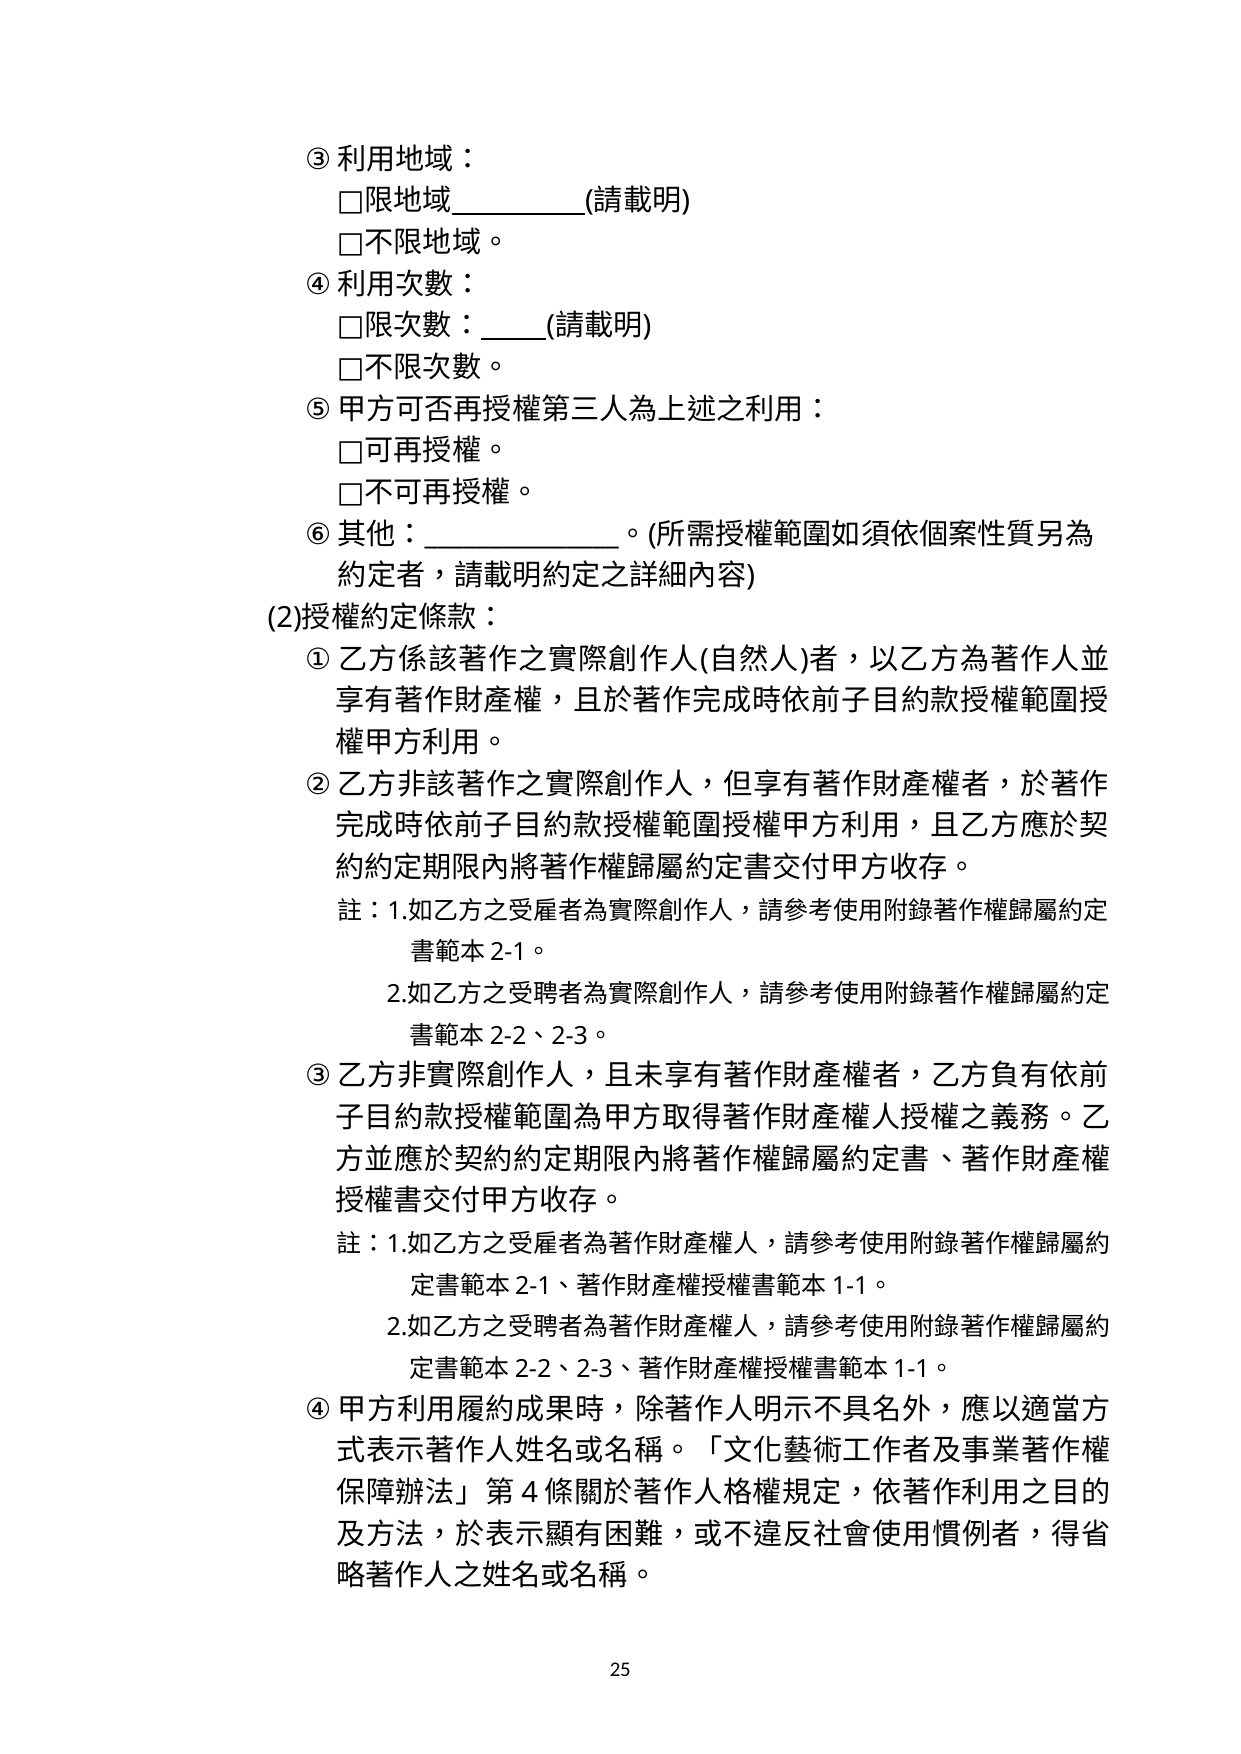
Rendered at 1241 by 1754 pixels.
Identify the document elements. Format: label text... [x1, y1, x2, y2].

text ③乙方非實際創作人，且未享有著作財產權者，乙方負有依前子目約款授權範圍為甲方取得著作財產權人授權之義務。乙方並應於契約約定期限內將著作權歸屬約定書、著作財產權授權書交付甲方收存。 [305, 1052, 1110, 1219]
text 2.如乙方之受聘者為著作財產權人，請參考使用附錄著作權歸屬約定書範本2-2、2-3、著作財產權授權書範本1-1。 [386, 1302, 1110, 1386]
text 2.如乙方之受聘者為實際創作人，請參考使用附錄著作權歸屬約定書範本2-2、2-3。 [386, 969, 1110, 1052]
text ⑤甲方可否再授權第三人為上述之利用： [305, 386, 1110, 427]
text ②乙方非該著作之實際創作人，但享有著作財產權者，於著作完成時依前子目約款授權範圍授權甲方利用，且乙方應於契約約定期限內將著作權歸屬約定書交付甲方收存。 [305, 761, 1110, 886]
text (2)授權約定條款： [267, 594, 1110, 636]
text □可再授權。 [337, 427, 1110, 469]
text ④利用次數： [305, 261, 1110, 302]
text ④甲方利用履約成果時，除著作人明示不具名外，應以適當方式表示著作人姓名或名稱。「文化藝術工作者及事業著作權保障辦法」第4條關於著作人格權規定，依著作利用之目的及方法，於表示顯有困難，或不違反社會使用慣例者，得省略著作人之姓名或名稱。 [305, 1386, 1110, 1594]
text 註：1.如乙方之受雇者為實際創作人，請參考使用附錄著作權歸屬約定書範本2-1。 [337, 886, 1110, 969]
text 註：1.如乙方之受雇者為著作財產權人，請參考使用附錄著作權歸屬約定書範本2-1、著作財產權授權書範本1-1。 [336, 1219, 1110, 1302]
text □不限地域。 [337, 219, 1110, 261]
text ③利用地域： [305, 136, 1110, 177]
text ⑥其他：_______________。(所需授權範圍如須依個案性質另為約定者，請載明約定之詳細內容) [305, 511, 1110, 594]
text □限次數： (請載明) [337, 302, 1110, 344]
text ①乙方係該著作之實際創作人(自然人)者，以乙方為著作人並享有著作財產權，且於著作完成時依前子目約款授權範圍授權甲方利用。 [305, 636, 1110, 761]
text □不限次數。 [337, 344, 1110, 386]
text □不可再授權。 [337, 469, 1110, 511]
text □限地域 (請載明) [337, 177, 1110, 219]
